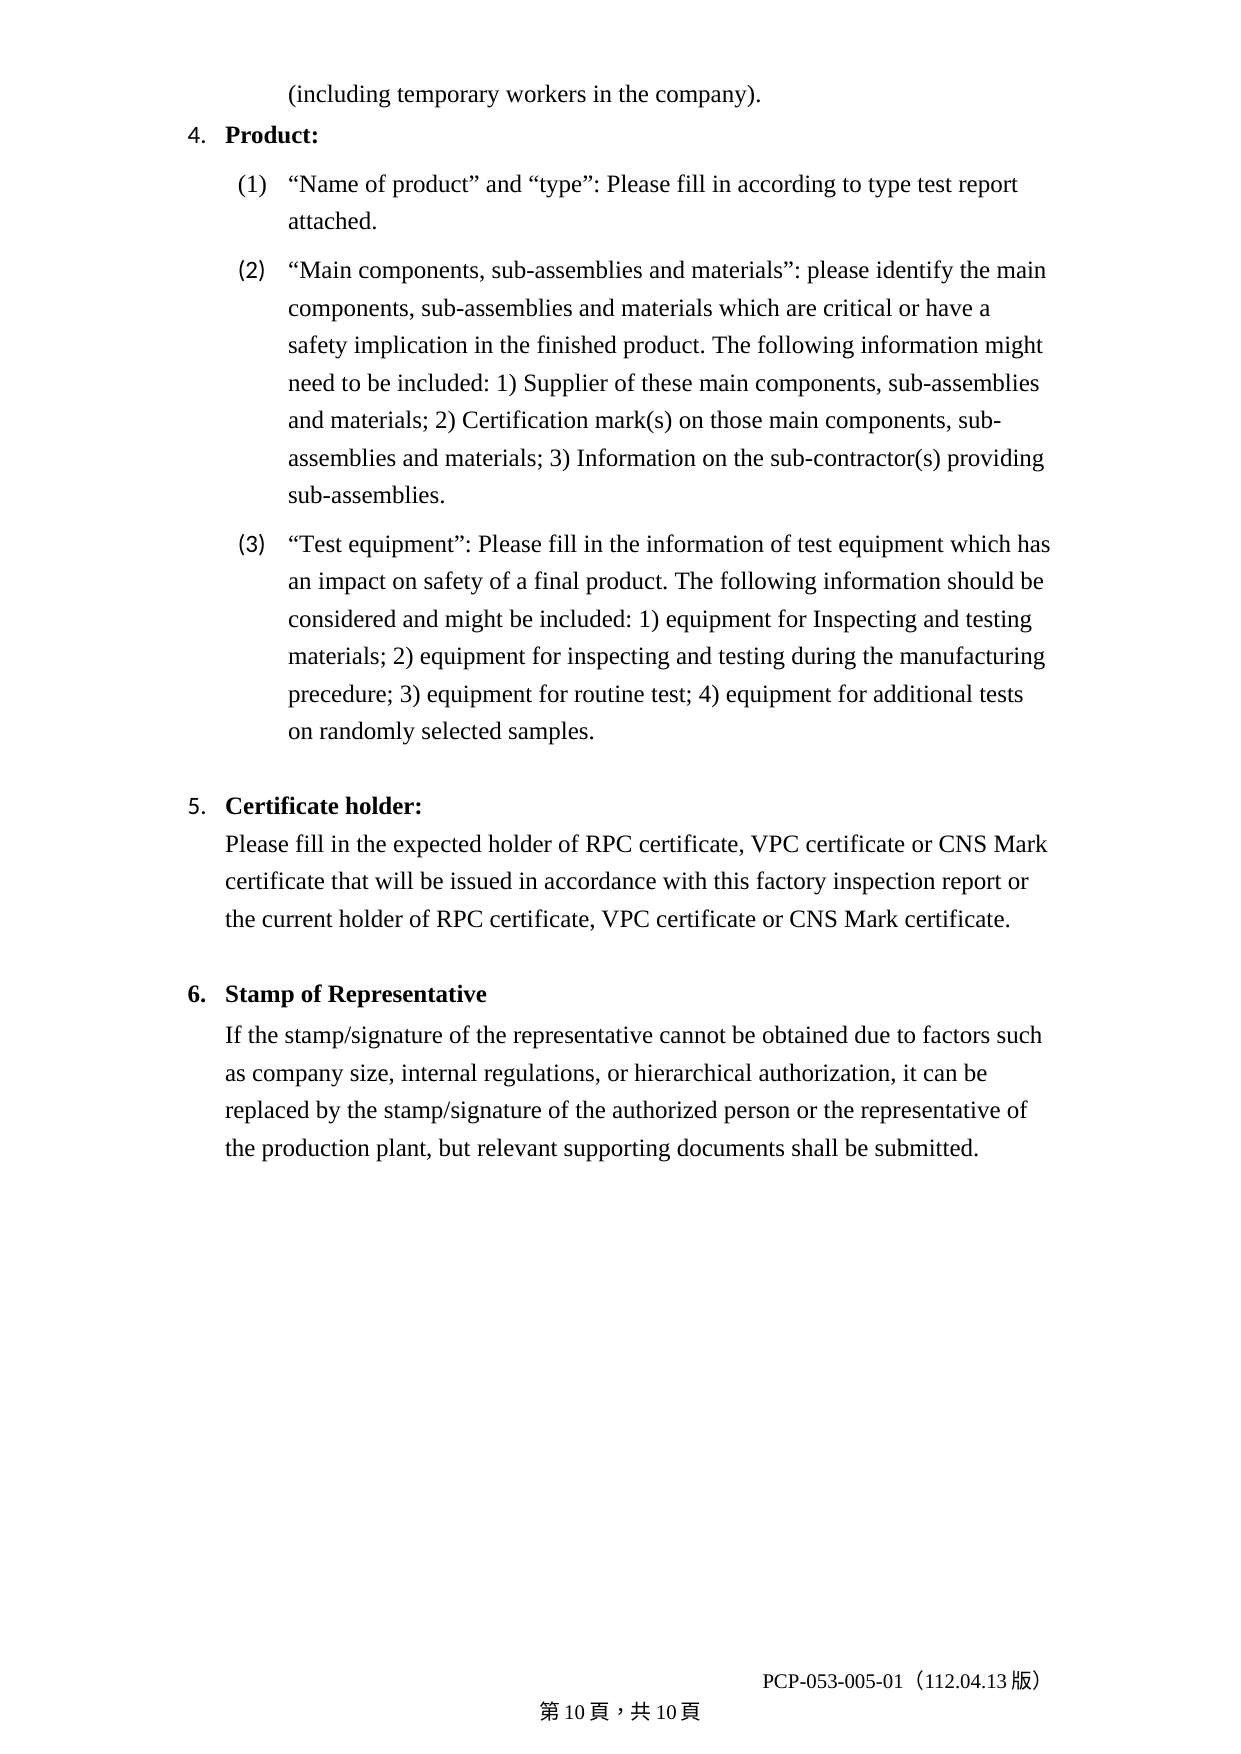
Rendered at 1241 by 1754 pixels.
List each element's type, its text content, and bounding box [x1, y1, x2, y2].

list Certificate holder: Please fill in the expected holder of RPC certificate, VPC certificate or CNS Mark certificate that will be issued in accordance with this factory inspection report or the current holder of RPC certificate, VPC certificate or CNS Mark certificate. [187, 787, 1053, 937]
list “Test equipment”: Please fill in the information of test equipment which has an impact on safety of a final product. The following information should be considered and might be included: 1) equipment for Inspecting and testing materials; 2) equipment for inspecting and testing during the manufacturing precedure; 3) equipment for routine test; 4) equipment for additional tests on randomly selected samples. [238, 524, 1053, 749]
list “Name of product” and “type”: Please fill in according to type test report attached. [238, 164, 1053, 239]
list Stamp of Representative [187, 974, 1053, 1012]
list Product: [187, 116, 1053, 153]
list If the stamp/signature of the representative cannot be obtained due to factors such as company size, internal regulations, or hierarchical authorization, it can be replaced by the stamp/signature of the authorized person or the representative of the production plant, but relevant supporting documents shall be submitted. [225, 1016, 1053, 1166]
list (including temporary workers in the company). [238, 74, 1053, 112]
list “Main components, sub-assemblies and materials”: please identify the main components, sub-assemblies and materials which are critical or have a safety implication in the finished product. The following information might need to be included: 1) Supplier of these main components, sub-assemblies and materials; 2) Certification mark(s) on those main components, sub-assemblies and materials; 3) Information on the sub-contractor(s) providing sub-assemblies. [238, 251, 1053, 513]
